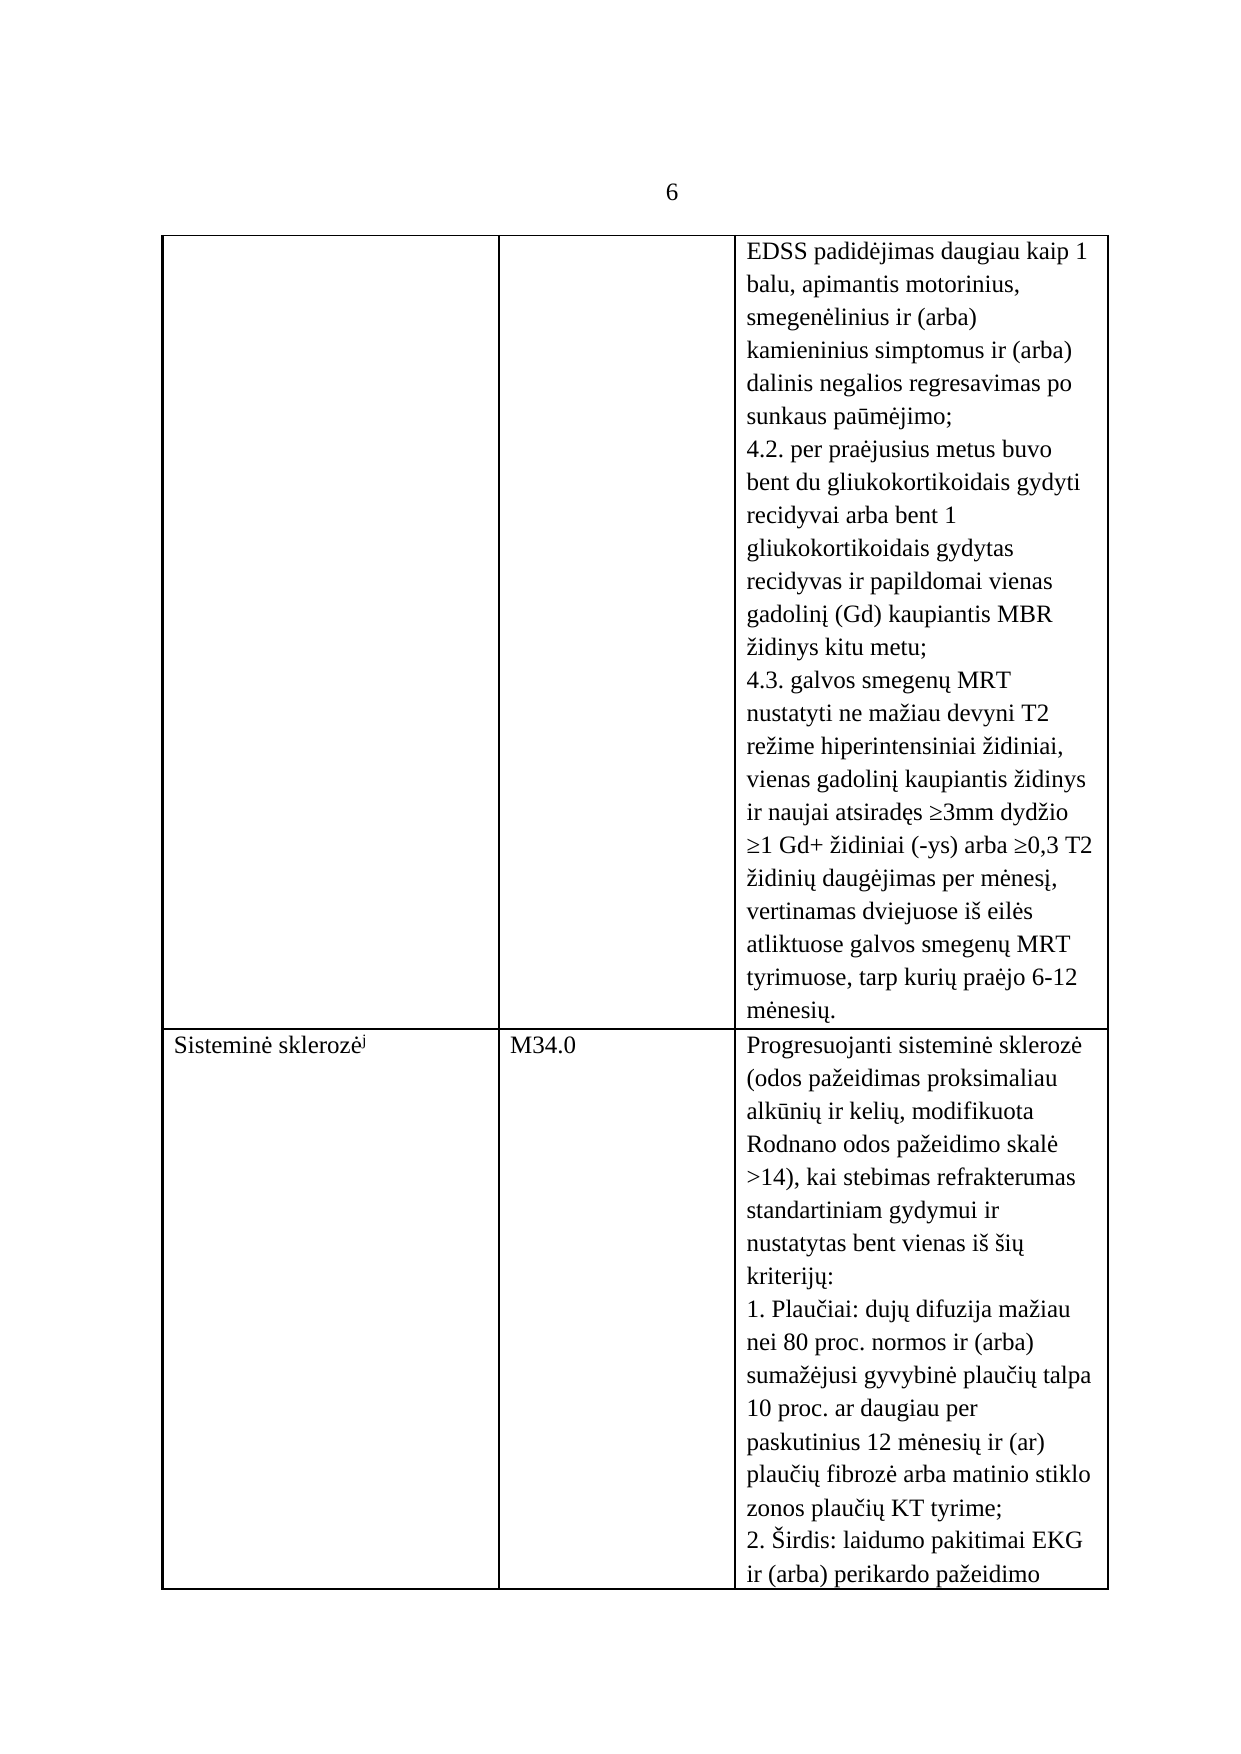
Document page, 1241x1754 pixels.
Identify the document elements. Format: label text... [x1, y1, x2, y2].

table_cell Progresuojanti sisteminė sklerozė (odos pažeidimas proksimaliau alkūnių ir kelių, modifikuota Rodnano odos pažeidimo skalė >14), kai stebimas refrakterumas standartiniam gydymui ir nustatytas bent vienas iš šių kriterijų: 1. Plaučiai: dujų difuzija mažiau nei 80 proc. normos ir (arba) sumažėjusi gyvybinė plaučių talpa 10 proc. ar daugiau per paskutinius 12 mėnesių ir (ar) plaučių fibrozė arba matinio stiklo zonos plaučių KT tyrime; 2. Širdis: laidumo pakitimai EKG ir (arba) perikardo pažeidimo [736, 1030, 1107, 1587]
table_cell [164, 236, 498, 1028]
table_cell [500, 236, 734, 1028]
table_cell M34.0 [500, 1030, 734, 1587]
table_cell Sisteminė sklerozėj [164, 1030, 498, 1587]
table_cell EDSS padidėjimas daugiau kaip 1 balu, apimantis motorinius, smegenėlinius ir (arba) kamieninius simptomus ir (arba) dalinis negalios regresavimas po sunkaus paūmėjimo; 4.2. per praėjusius metus buvo bent du gliukokortikoidais gydyti recidyvai arba bent 1 gliukokortikoidais gydytas recidyvas ir papildomai vienas gadolinį (Gd) kaupiantis MBR židinys kitu metu; 4.3. galvos smegenų MRT nustatyti ne mažiau devyni T2 režime hiperintensiniai židiniai, vienas gadolinį kaupiantis židinys ir naujai atsiradęs ≥3mm dydžio ≥1 Gd+ židiniai (-ys) arba ≥0,3 T2 židinių daugėjimas per mėnesį, vertinamas dviejuose iš eilės atliktuose galvos smegenų MRT tyrimuose, tarp kurių praėjo 6-12 mėnesių. [736, 236, 1107, 1028]
